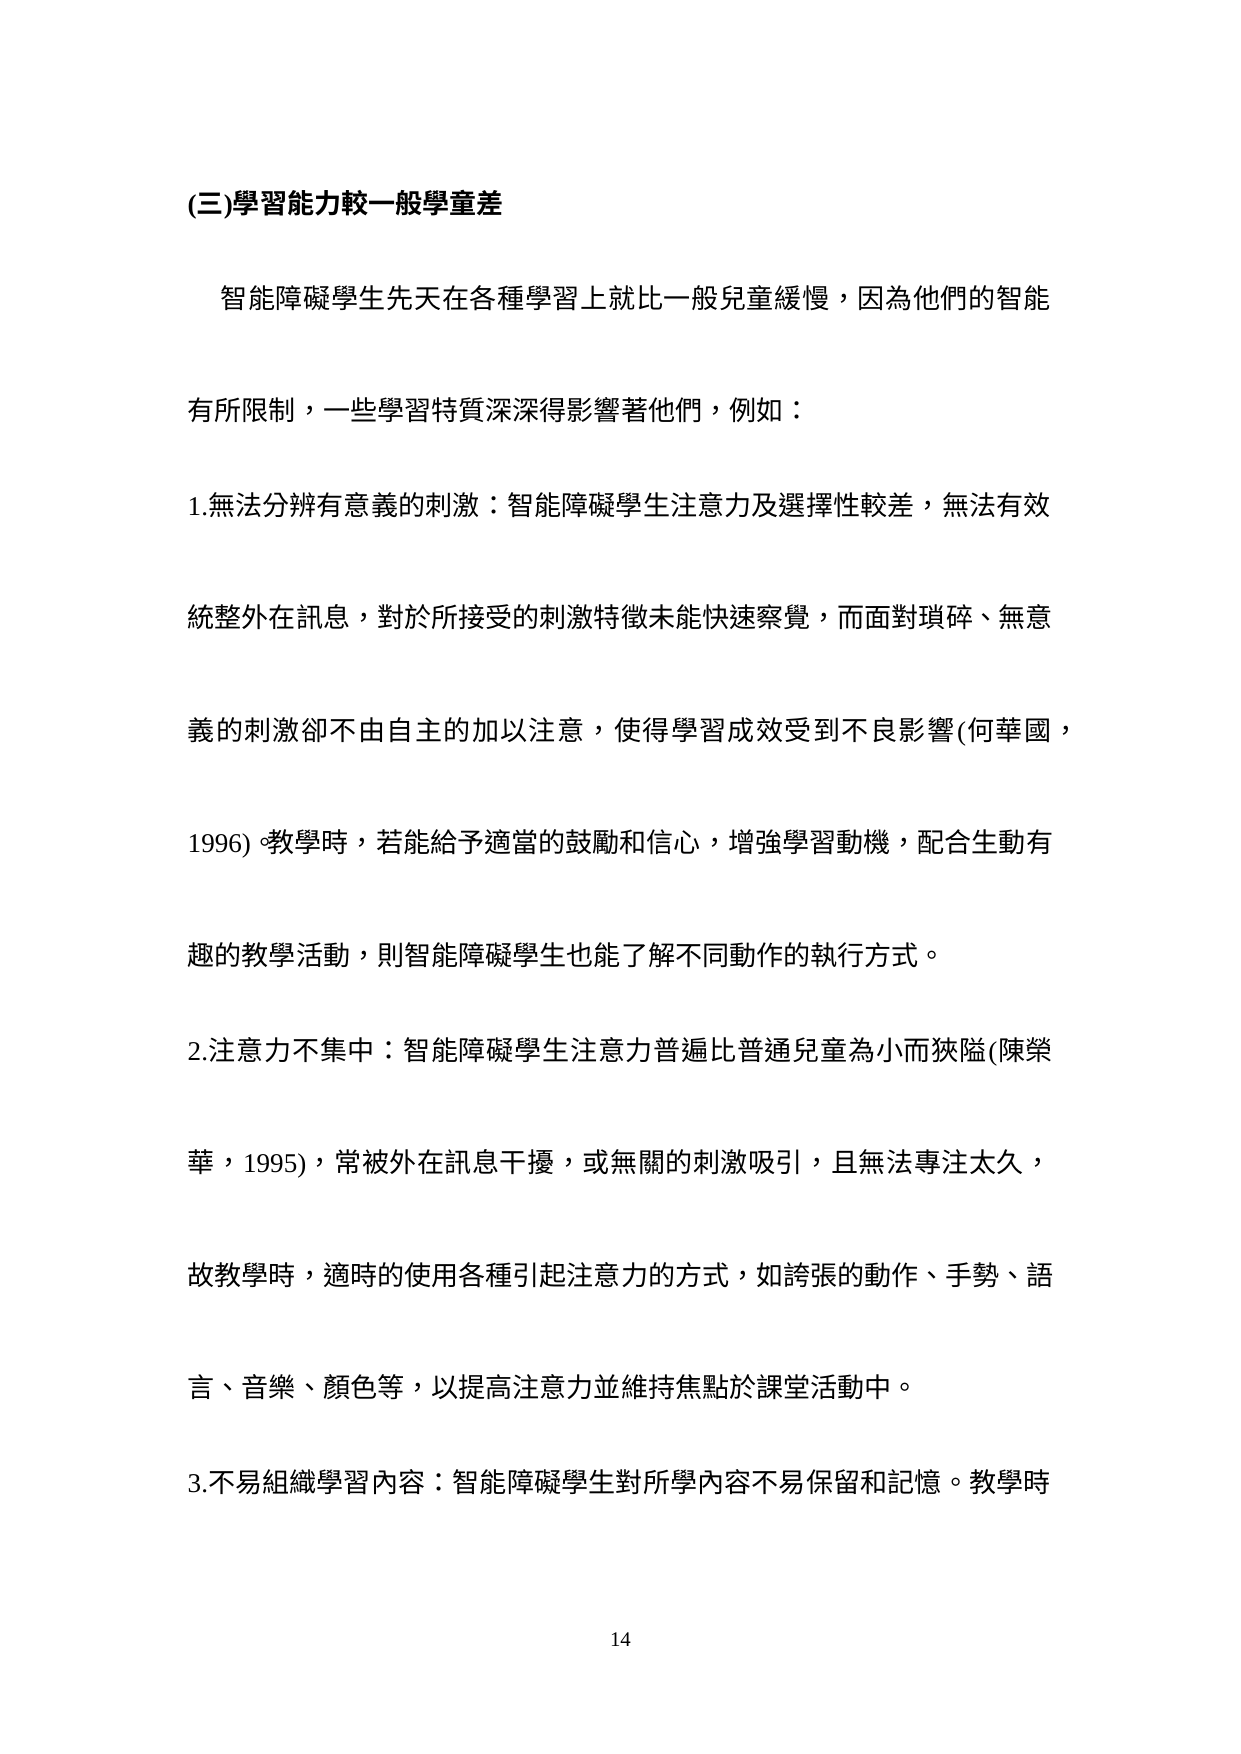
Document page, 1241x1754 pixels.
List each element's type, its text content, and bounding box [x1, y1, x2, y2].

text 智能障礙學生先天在各種學習上就比一般兒童緩慢，因為他們的智能有所限制，一些學習特質深深得影響著他們，例如： [187, 259, 1053, 447]
text 2.注意力不集中：智能障礙學生注意力普遍比普通兒童為小而狹隘(陳榮華，1995)，常被外在訊息干擾，或無關的刺激吸引，且無法專注太久，故教學時，適時的使用各種引起注意力的方式，如誇張的動作、手勢、語言、音樂、顏色等，以提高注意力並維持焦點於課堂活動中。 [187, 1011, 1053, 1423]
text 3.不易組織學習內容：智能障礙學生對所學內容不易保留和記憶。教學時 [187, 1443, 1053, 1518]
text 1.無法分辨有意義的刺激：智能障礙學生注意力及選擇性較差，無法有效統整外在訊息，對於所接受的刺激特徵未能快速察覺，而面對瑣碎、無意義的刺激卻不由自主的加以注意，使得學習成效受到不良影響(何華國，1996)。教學時，若能給予適當的鼓勵和信心，增強學習動機，配合生動有趣的教學活動，則智能障礙學生也能了解不同動作的執行方式。 [187, 466, 1053, 991]
text (三)學習能力較一般學童差 [187, 164, 1053, 239]
